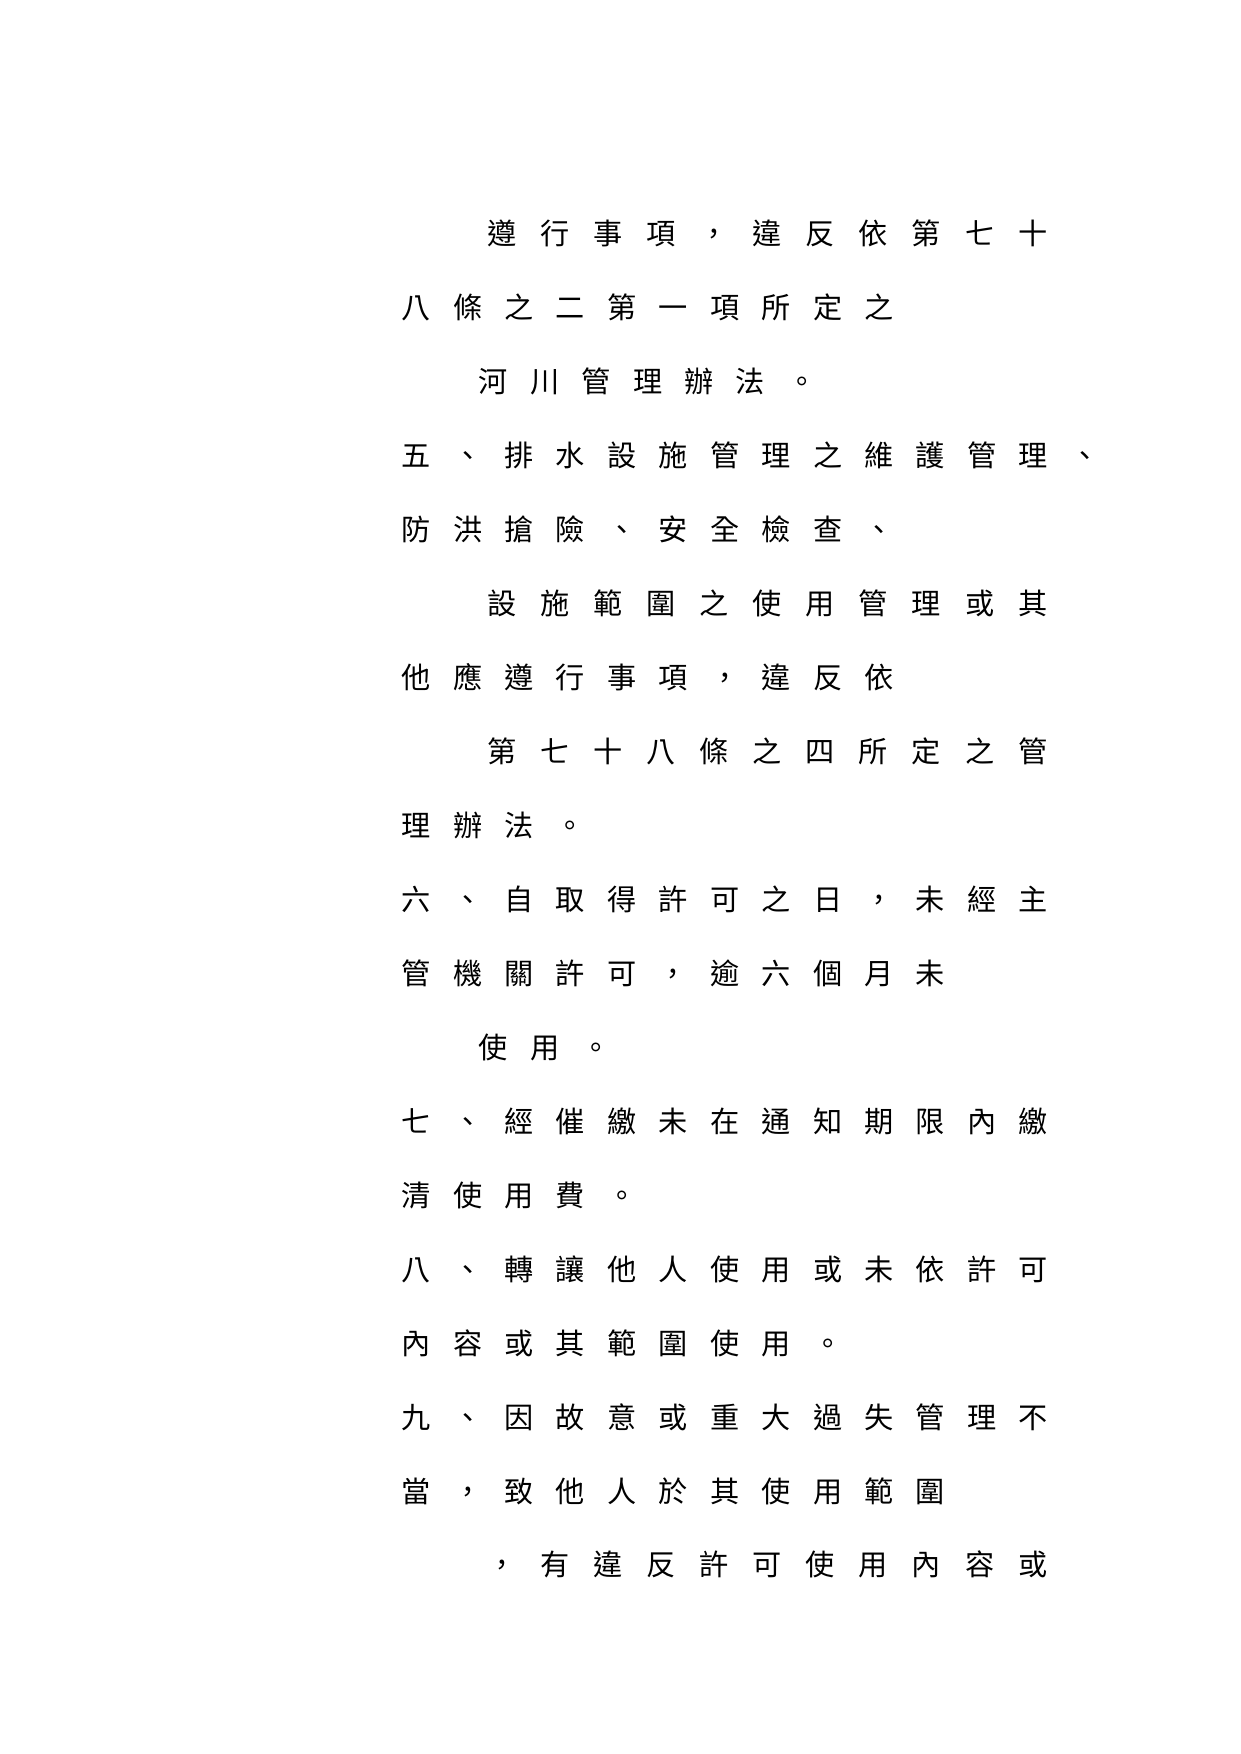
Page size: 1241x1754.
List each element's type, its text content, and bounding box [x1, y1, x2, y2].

text 九、因故意或重大過失管理不當，致他人於其使用範圍 [382, 1378, 1070, 1526]
text 河川管理辦法。 五、排水設施管理之維護管理、防洪搶險、安全檢查、 [382, 343, 1070, 565]
text ，有違反許可使用內容或其範圍使用。 十、許可使用後，喪失申請資格。 十一、為水利設施整治、管理、公共使用或其他防 [388, 1526, 1070, 1600]
text 第七十八條之四所定之管理辦法。 六、自取得許可之日，未經主管機關許可，逾六個月未 [382, 713, 1070, 1008]
text 遵行事項，違反依第七十八條之二第一項所定之 [382, 195, 1070, 343]
text 使用。 七、經催繳未在通知期限內繳清使用費。 八、轉讓他人使用或未依許可內容或其範圍使用。 [382, 1008, 1070, 1378]
text 設施範圍之使用管理或其他應遵行事項，違反依 [382, 565, 1070, 713]
